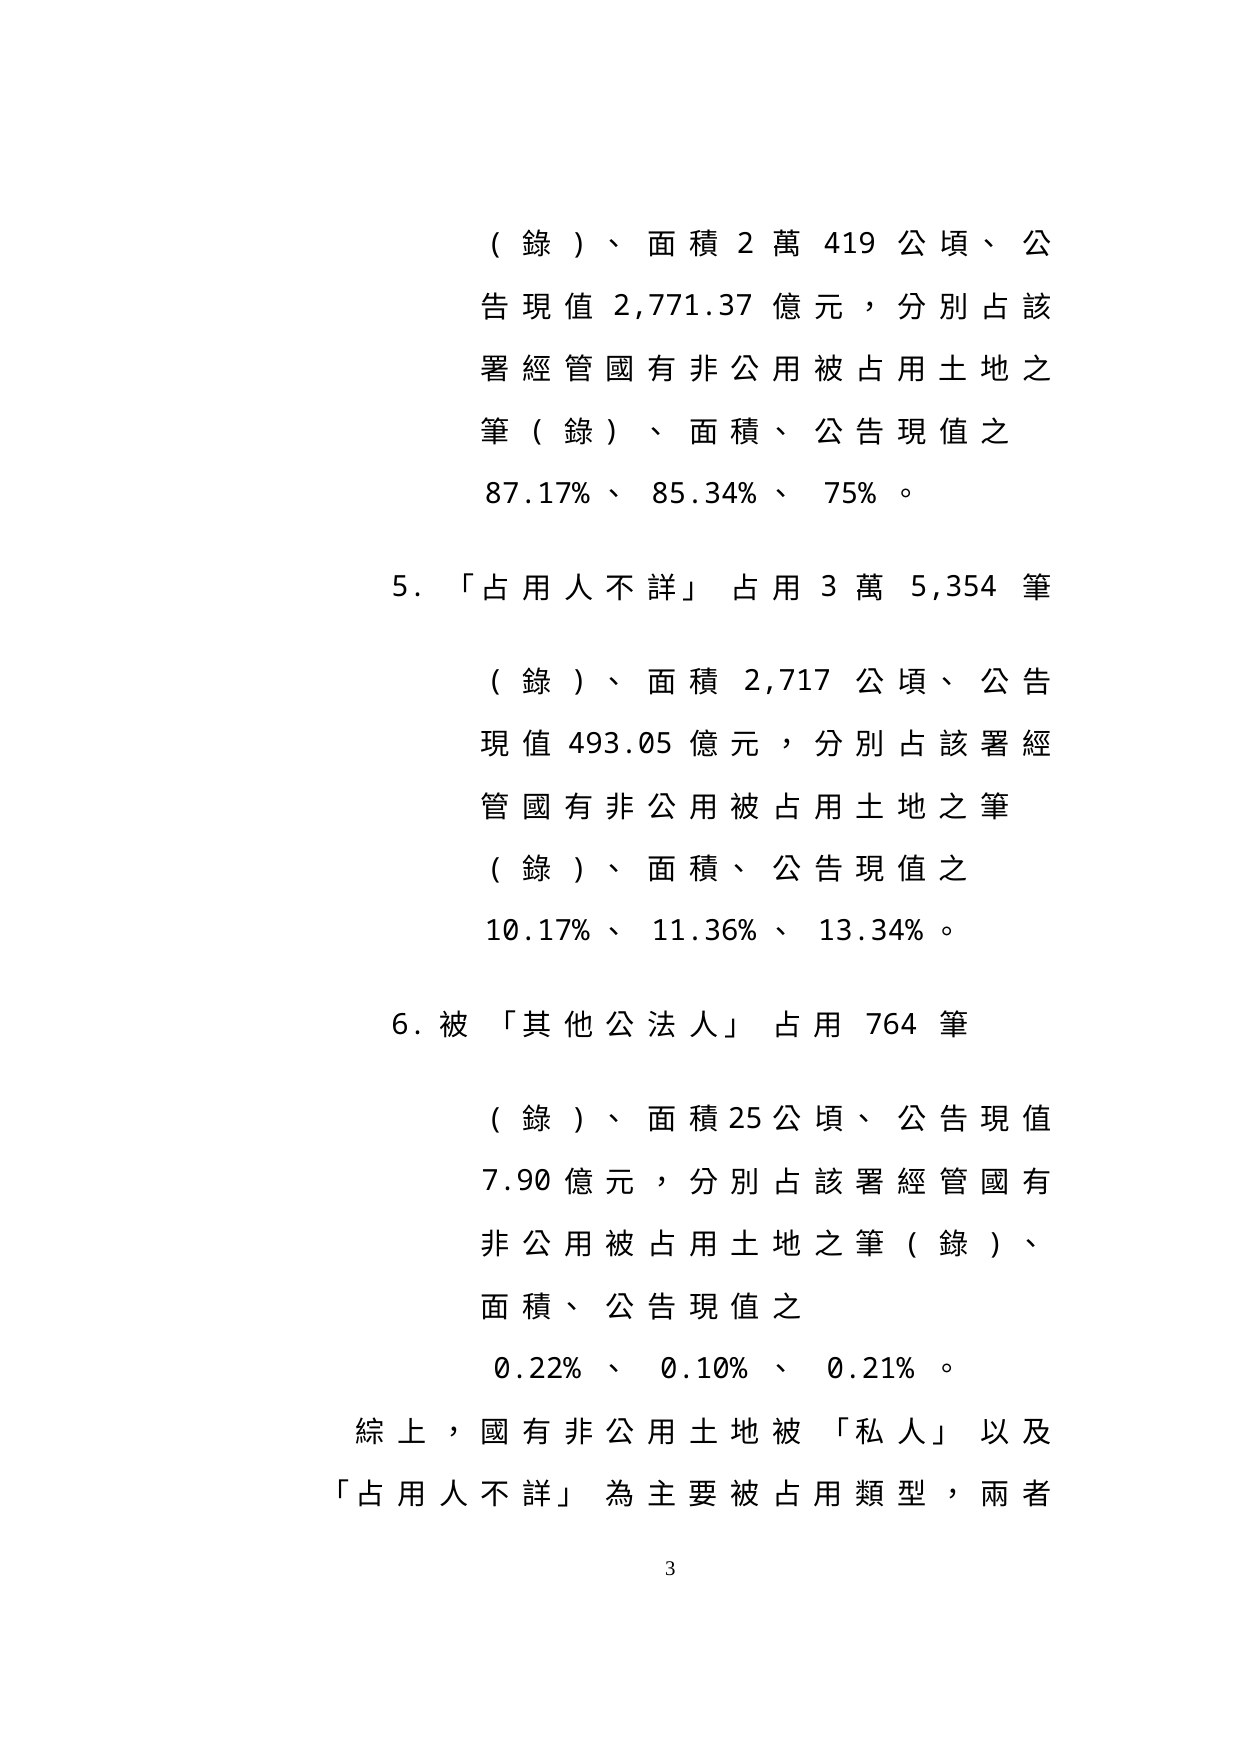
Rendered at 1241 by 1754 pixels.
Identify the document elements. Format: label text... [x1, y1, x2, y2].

list 「占用人不詳」占用3萬5,354筆(錄)、面積2,717公頃、公告現值493.05億元，分別占該署經管國有非公用被占用土地之筆(錄)、面積、公告現值之10.17%、11.36%、13.34%。 [389, 513, 1058, 950]
text 綜上，國有非公用土地被「私人」以及「占用人不詳」為主要被占用類型，兩者 [271, 1388, 1058, 1513]
list (錄)、面積2萬419公頃、公告現值2,771.37億元，分別占該署經管國有非公用被占用土地之筆(錄) 、面積、公告現值之87.17%、85.34%、75%。 [389, 200, 1058, 513]
list 被「其他公法人」占用764筆(錄)、面積25公頃、公告現值7.90億元，分別占該署經管國有非公用被占用土地之筆(錄)、面積、公告現值之0.22%、0.10%、0.21%。 [389, 950, 1058, 1388]
